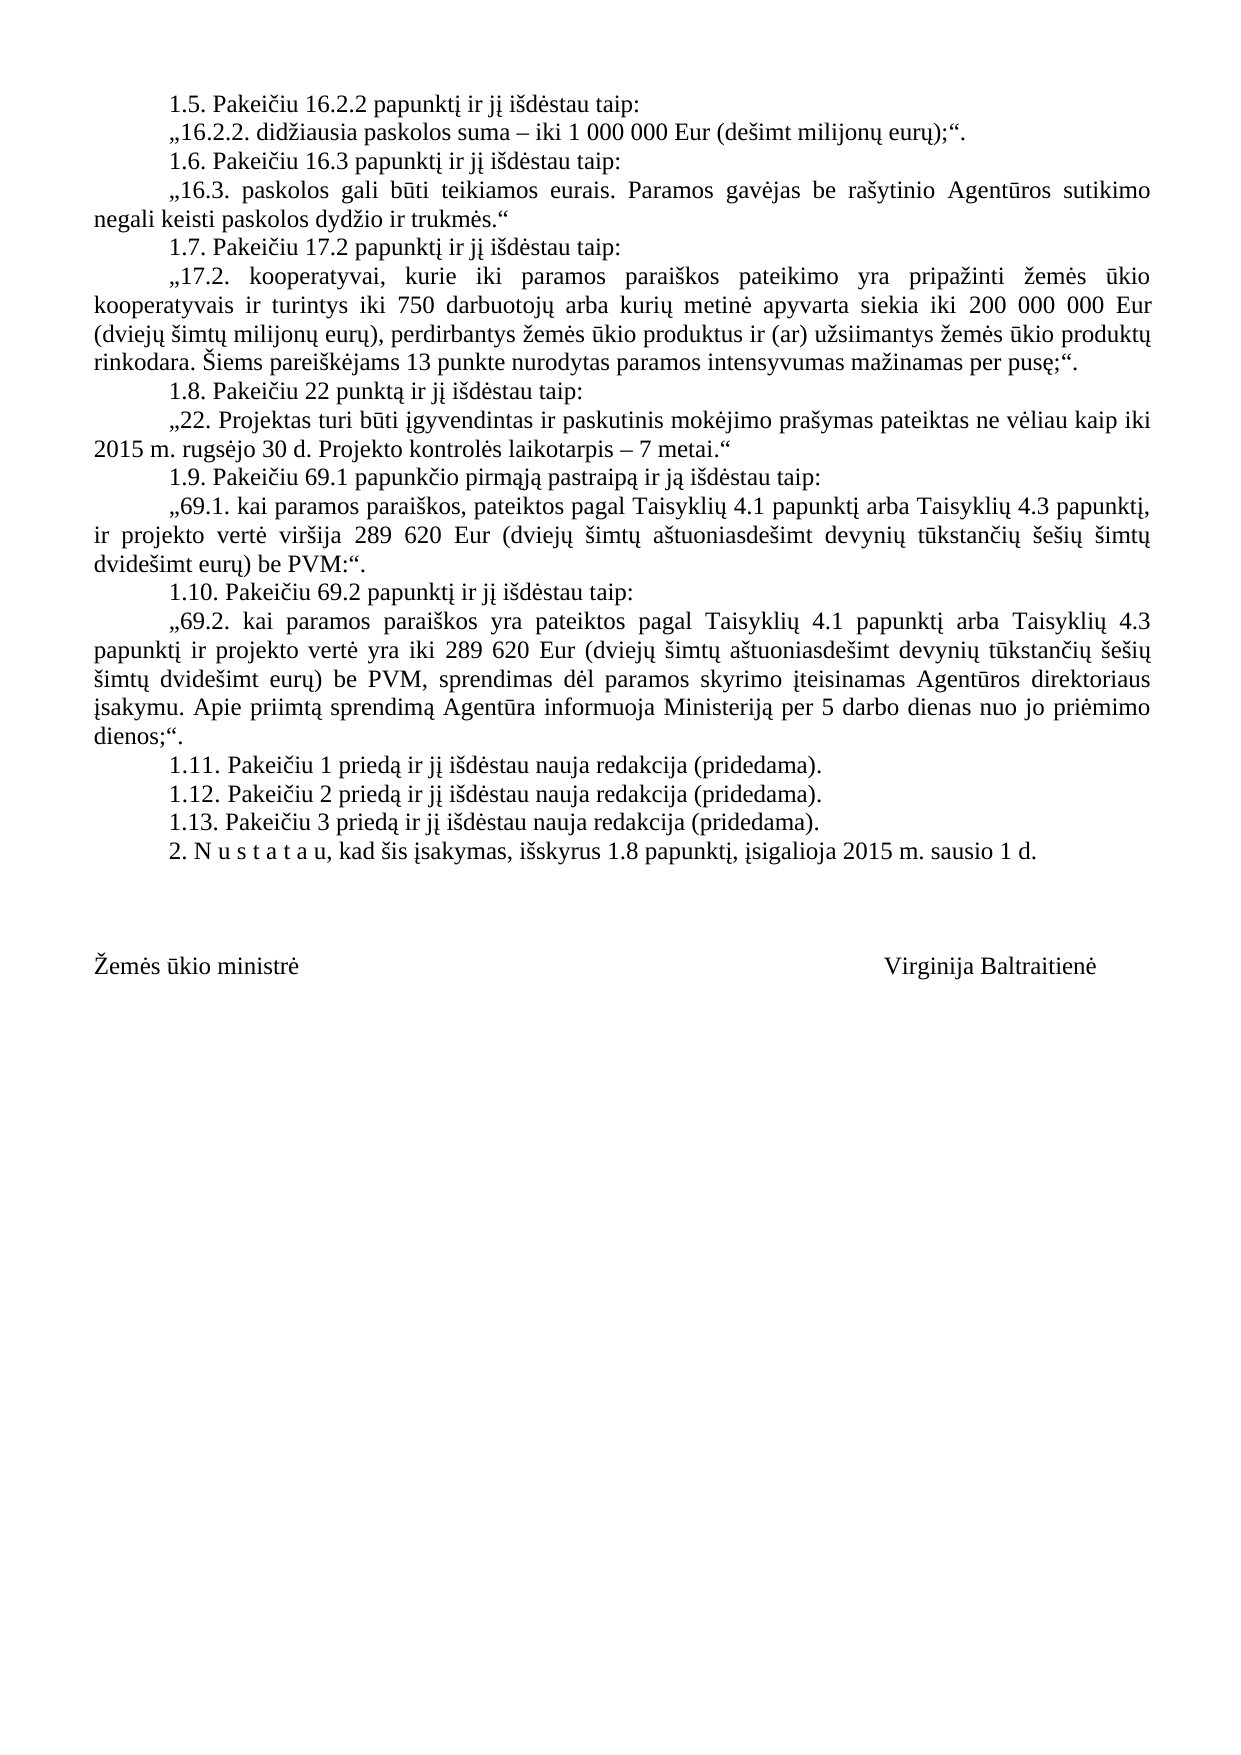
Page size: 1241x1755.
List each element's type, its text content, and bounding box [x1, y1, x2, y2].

text „22. Projektas turi būti įgyvendintas ir paskutinis mokėjimo prašymas pateiktas ne vėliau kaip iki 2015 m. rugsėjo 30 d. Projekto kontrolės laikotarpis – 7 metai.“ [94, 405, 1152, 462]
text „16.3. paskolos gali būti teikiamos eurais. Paramos gavėjas be rašytinio Agentūros sutikimo negali keisti paskolos dydžio ir trukmės.“ [94, 175, 1152, 232]
text 1.12. Pakeičiu 2 priedą ir jį išdėstau nauja redakcija (pridedama). [94, 779, 1152, 807]
text 2. N u s t a t a u, kad šis įsakymas, išskyrus 1.8 papunktį, įsigalioja 2015 m. sausio 1 d. [94, 836, 1152, 865]
text Žemės ūkio ministrė Virginija Baltraitienė [94, 951, 1152, 980]
text 1.7. Pakeičiu 17.2 papunktį ir jį išdėstau taip: [94, 232, 1152, 261]
text 1.10. Pakeičiu 69.2 papunktį ir jį išdėstau taip: [94, 577, 1152, 606]
text 1.9. Pakeičiu 69.1 papunkčio pirmąją pastraipą ir ją išdėstau taip: [94, 462, 1152, 491]
text 1.5. Pakeičiu 16.2.2 papunktį ir jį išdėstau taip: [94, 89, 1152, 117]
text 1.6. Pakeičiu 16.3 papunktį ir jį išdėstau taip: [94, 146, 1152, 175]
text 1.8. Pakeičiu 22 punktą ir jį išdėstau taip: [94, 376, 1152, 405]
text „69.2. kai paramos paraiškos yra pateiktos pagal Taisyklių 4.1 papunktį arba Taisyklių 4.3 papunktį ir projekto vertė yra iki 289 620 Eur (dviejų šimtų aštuoniasdešimt devynių tūkstančių šešių šimtų dvidešimt eurų) be PVM, sprendimas dėl paramos skyrimo įteisinamas Agentūros direktoriaus įsakymu. Apie priimtą sprendimą Agentūra informuoja Ministeriją per 5 darbo dienas nuo jo priėmimo dienos;“. [94, 606, 1152, 750]
text 1.11. Pakeičiu 1 priedą ir jį išdėstau nauja redakcija (pridedama). [94, 750, 1152, 779]
text „69.1. kai paramos paraiškos, pateiktos pagal Taisyklių 4.1 papunktį arba Taisyklių 4.3 papunktį, ir projekto vertė viršija 289 620 Eur (dviejų šimtų aštuoniasdešimt devynių tūkstančių šešių šimtų dvidešimt eurų) be PVM:“. [94, 491, 1152, 577]
text „16.2.2. didžiausia paskolos suma – iki 1 000 000 Eur (dešimt milijonų eurų);“. [94, 117, 1152, 146]
text 1.13. Pakeičiu 3 priedą ir jį išdėstau nauja redakcija (pridedama). [94, 807, 1152, 836]
text „17.2. kooperatyvai, kurie iki paramos paraiškos pateikimo yra pripažinti žemės ūkio kooperatyvais ir turintys iki 750 darbuotojų arba kurių metinė apyvarta siekia iki 200 000 000 Eur (dviejų šimtų milijonų eurų), perdirbantys žemės ūkio produktus ir (ar) užsiimantys žemės ūkio produktų rinkodara. Šiems pareiškėjams 13 punkte nurodytas paramos intensyvumas mažinamas per pusę;“. [94, 261, 1152, 376]
